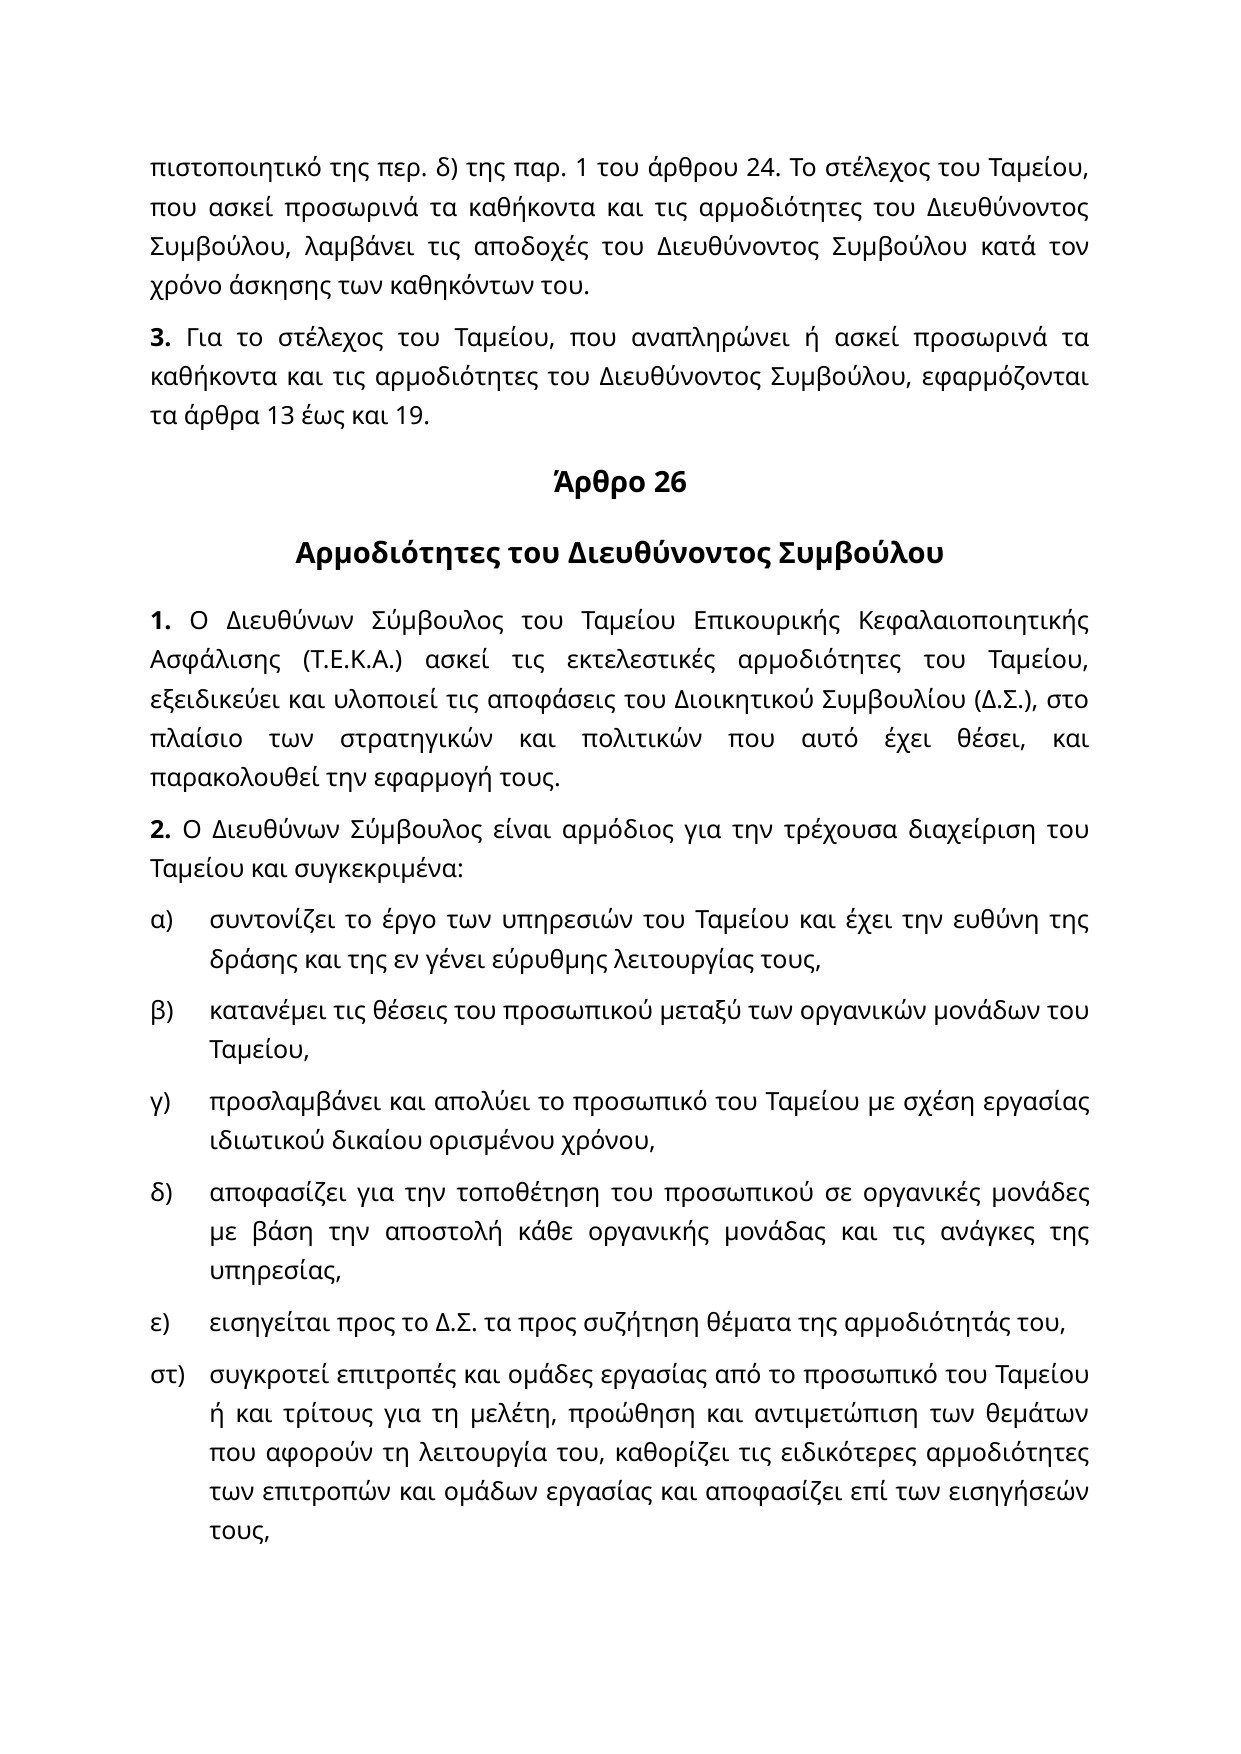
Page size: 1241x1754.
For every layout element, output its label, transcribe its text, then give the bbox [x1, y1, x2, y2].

list α) συντονίζει το έργο των υπηρεσιών του Ταμείου και έχει την ευθύνη της δράσης και της εν γένει εύρυθμης λειτουργίας τους, [150, 902, 1090, 975]
list ε) εισηγείται προς το Δ.Σ. τα προς συζήτηση θέματα της αρμοδιότητάς του, [150, 1304, 1090, 1339]
list στ) συγκροτεί επιτροπές και ομάδες εργασίας από το προσωπικό του Ταμείου ή και τρίτους για τη μελέτη, προώθηση και αντιμετώπιση των θεμάτων που αφορούν τη λειτουργία του, καθορίζει τις ειδικότερες αρμοδιότητες των επιτροπών και ομάδων εργασίας και αποφασίζει επί των εισηγήσεών τους, [150, 1356, 1090, 1547]
subtitle Αρμοδιότητες του Διευθύνοντος Συμβούλου [150, 532, 1090, 572]
text 2. Ο Διευθύνων Σύμβουλος είναι αρμόδιος για την τρέχουσα διαχείριση του Ταμείου και συγκεκριμένα: [150, 811, 1090, 884]
list γ) προσλαμβάνει και απολύει το προσωπικό του Ταμείου με σχέση εργασίας ιδιωτικού δικαίου ορισμένου χρόνου, [150, 1084, 1090, 1157]
subtitle Άρθρο 26 [150, 462, 1090, 501]
text 1. Ο Διευθύνων Σύμβουλος του Ταμείου Επικουρικής Κεφαλαιοποιητικής Ασφάλισης (Τ.Ε.Κ.Α.) ασκεί τις εκτελεστικές αρμοδιότητες του Ταμείου, εξειδικεύει και υλοποιεί τις αποφάσεις του Διοικητικού Συμβουλίου (Δ.Σ.), στο πλαίσιο των στρατηγικών και πολιτικών που αυτό έχει θέσει, και παρακολουθεί την εφαρμογή τους. [150, 603, 1090, 794]
text 3. Για το στέλεχος του Ταμείου, που αναπληρώνει ή ασκεί προσωρινά τα καθήκοντα και τις αρμοδιότητες του Διευθύνοντος Συμβούλου, εφαρμόζονται τα άρθρα 13 έως και 19. [150, 319, 1090, 432]
list δ) αποφασίζει για την τοποθέτηση του προσωπικού σε οργανικές μονάδες με βάση την αποστολή κάθε οργανικής μονάδας και τις ανάγκες της υπηρεσίας, [150, 1174, 1090, 1287]
text πιστοποιητικό της περ. δ) της παρ. 1 του άρθρου 24. Το στέλεχος του Ταμείου, που ασκεί προσωρινά τα καθήκοντα και τις αρμοδιότητες του Διευθύνοντος Συμβούλου, λαμβάνει τις αποδοχές του Διευθύνοντος Συμβούλου κατά τον χρόνο άσκησης των καθηκόντων του. [150, 150, 1090, 302]
list β) κατανέμει τις θέσεις του προσωπικού μεταξύ των οργανικών μονάδων του Ταμείου, [150, 993, 1090, 1066]
